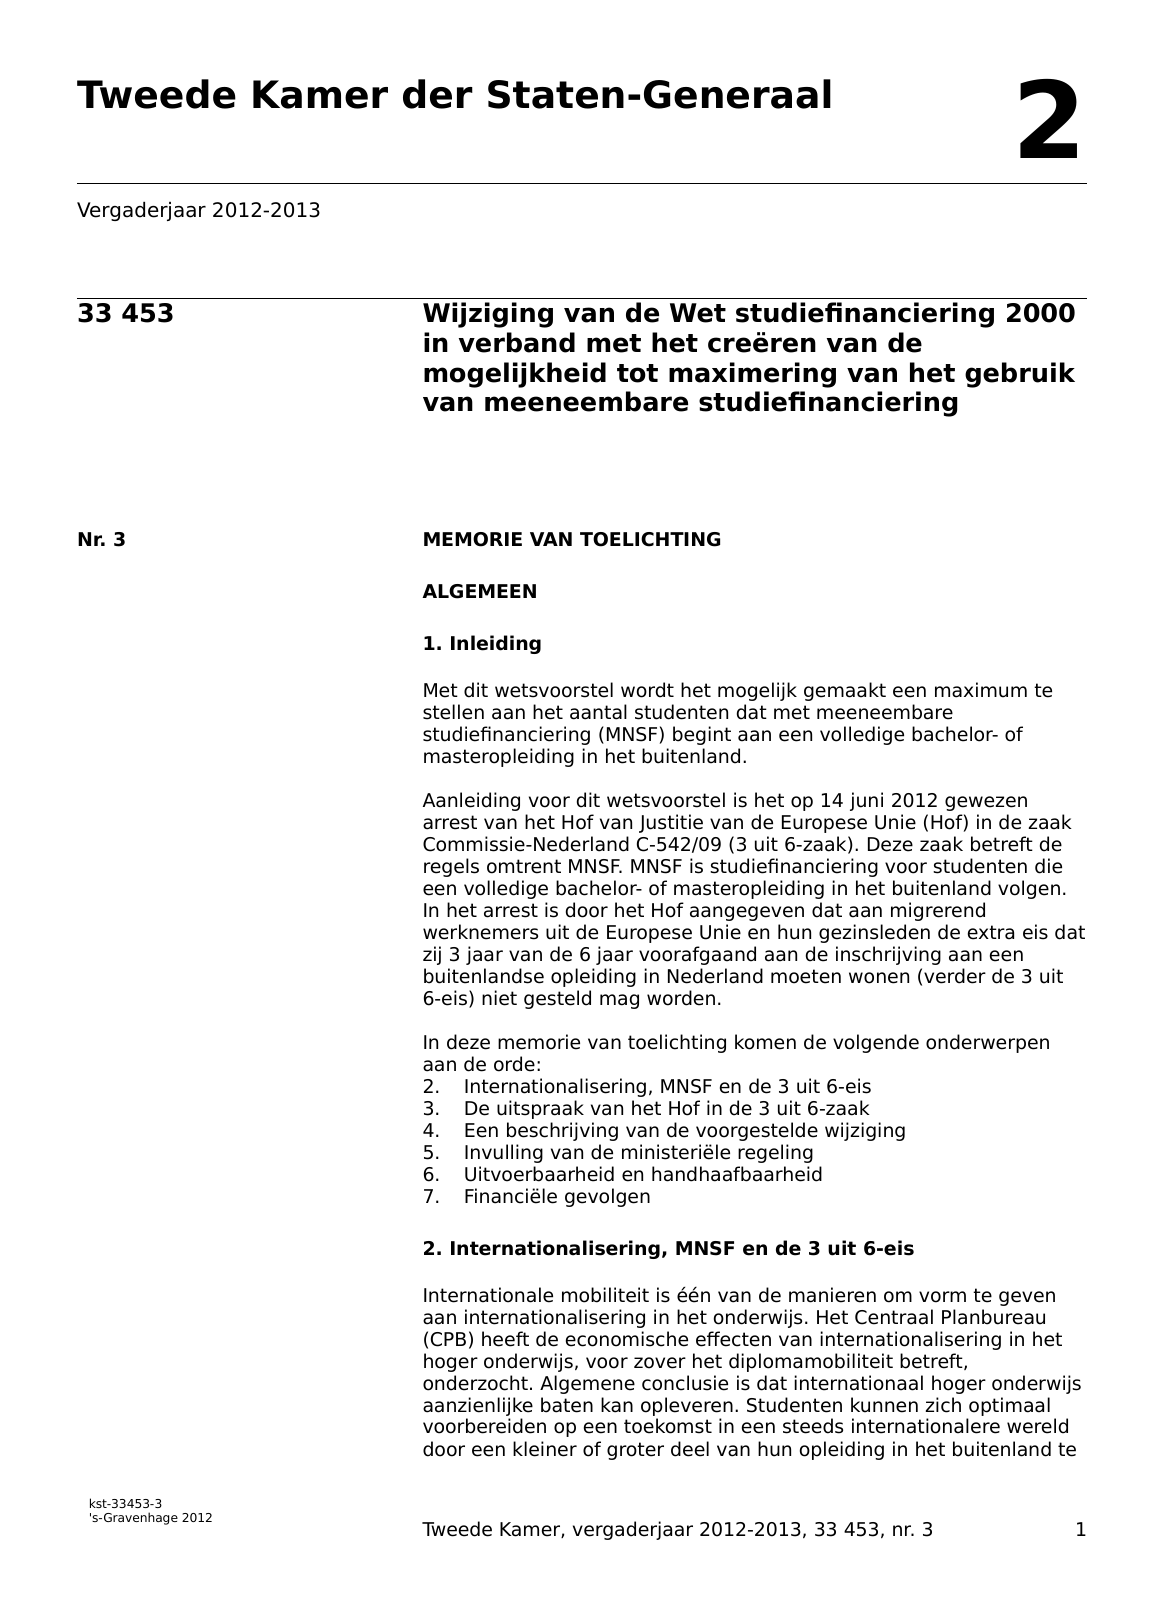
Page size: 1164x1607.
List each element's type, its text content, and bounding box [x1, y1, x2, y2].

text 7. Financiële gevolgen [422, 1186, 1087, 1208]
subtitle 2. Internationalisering, MNSF en de 3 uit 6-eis [422, 1238, 1087, 1259]
subtitle 33 453 Wijziging van de Wet studiefinanciering 2000 in verband met het creëren van de mogelijkheid tot maximering van het gebruik van meeneembare studiefinanciering [77, 299, 1087, 418]
text 's-Gravenhage 2012 [88, 1511, 323, 1525]
subtitle 1. Inleiding [422, 633, 1087, 655]
subtitle ALGEMEEN [422, 581, 1087, 603]
text Met dit wetsvoorstel wordt het mogelijk gemaakt een maximum te stellen aan het aantal studenten dat met meeneembare studiefinanciering (MNSF) begint aan een volledige bachelor- of masteropleiding in het buitenland. [422, 680, 1087, 768]
text 5. Invulling van de ministeriële regeling [422, 1142, 1087, 1164]
text 6. Uitvoerbaarheid en handhaafbaarheid [422, 1164, 1087, 1186]
text Internationale mobiliteit is één van de manieren om vorm te geven aan internationalisering in het onderwijs. Het Centraal Planbureau (CPB) heeft de economische effecten van internationalisering in het hoger onderwijs, voor zover het diplomamobiliteit betreft, onderzocht. Algemene conclusie is dat internationaal hoger onderwijs aanzienlijke baten kan opleveren. Studenten kunnen zich optimaal voorbereiden op een toekomst in een steeds internationalere wereld door een kleiner of groter deel van hun opleiding in het buitenland te [422, 1284, 1087, 1460]
text kst-33453-3 [88, 1497, 323, 1511]
text 4. Een beschrijving van de voorgestelde wijziging [422, 1120, 1087, 1142]
table_cell Vergaderjaar 2012-2013 [77, 184, 1087, 298]
text 3. De uitspraak van het Hof in de 3 uit 6-zaak [422, 1098, 1087, 1120]
text Aanleiding voor dit wetsvoorstel is het op 14 juni 2012 gewezen arrest van het Hof van Justitie van de Europese Unie (Hof) in de zaak Commissie-Nederland C-542/09 (3 uit 6-zaak). Deze zaak betreft de regels omtrent MNSF. MNSF is studiefinanciering voor studenten die een volledige bachelor- of masteropleiding in het buitenland volgen. In het arrest is door het Hof aangegeven dat aan migrerend werknemers uit de Europese Unie en hun gezinsleden de extra eis dat zij 3 jaar van de 6 jaar voorafgaand aan de inschrijving aan een buitenlandse opleiding in Nederland moeten wonen (verder de 3 uit 6-eis) niet gesteld mag worden. [422, 790, 1087, 1009]
table_header Tweede Kamer der Staten-Generaal [77, 59, 886, 183]
text 2. Internationalisering, MNSF en de 3 uit 6-eis [422, 1076, 1087, 1098]
table_header 2 [886, 59, 1087, 183]
text In deze memorie van toelichting komen de volgende onderwerpen aan de orde: [422, 1032, 1087, 1076]
subtitle Nr. 3 MEMORIE VAN TOELICHTING [77, 529, 1087, 551]
